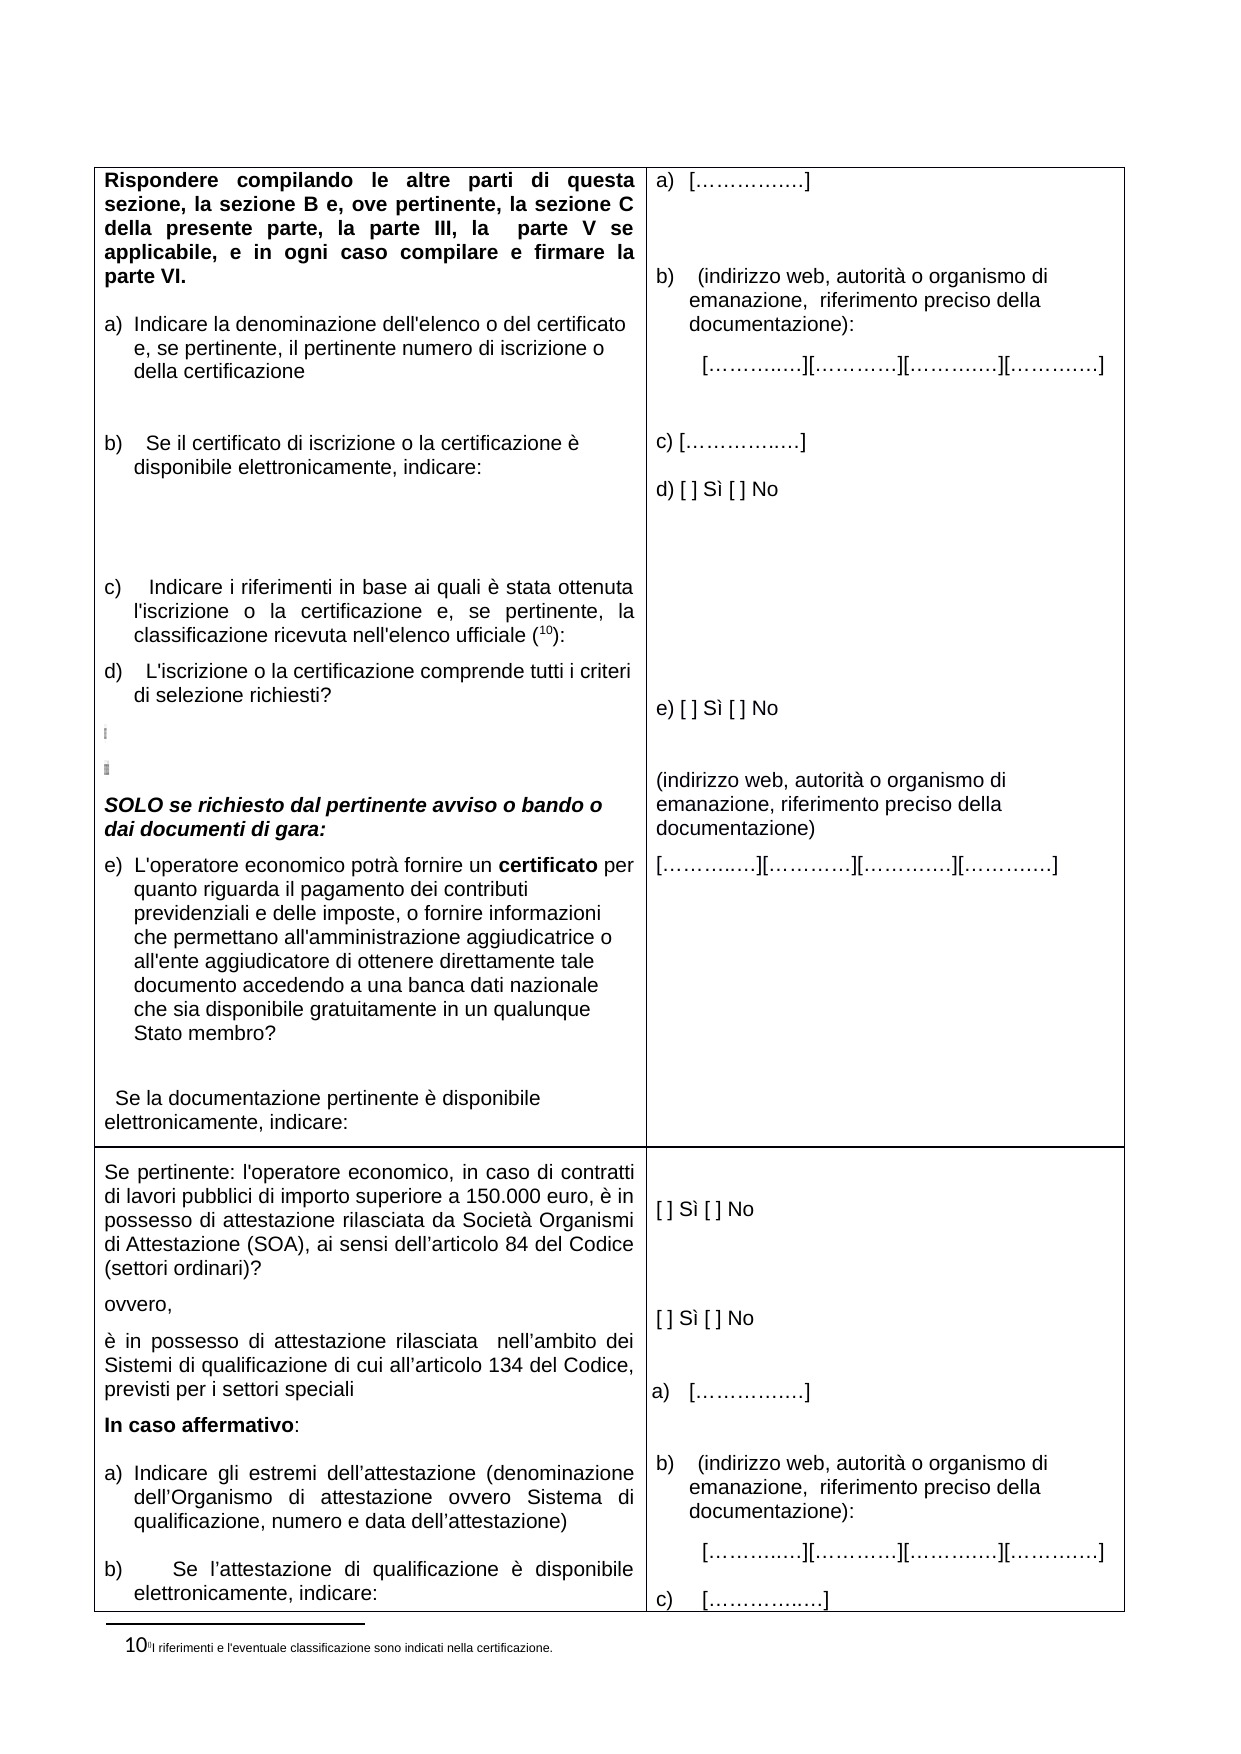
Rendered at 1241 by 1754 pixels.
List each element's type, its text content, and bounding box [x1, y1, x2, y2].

table_cell [ ] Sì [ ] No [ ] Sì [ ] No [………….…] b) (indirizzo web, autorità o organismo di emanazione, riferimento preciso della documentazione): [………..…][…………][……….…][……….…] c) […………..…] [647, 1148, 1124, 1611]
table_cell Se pertinente: l'operatore economico è iscritto in un elenco ufficiale di imprenditori, fornitori, o prestatori di servizi o possiede una certificazione rilasciata da organismi accreditati, ai sensi dell’articolo 90 del Codice ? In caso affermativo: Rispondere compilando le altre parti di questa sezione, la sezione B e, ove pertinente, la sezione C della presente parte, la parte III, la parte V se applicabile, e in ogni caso compilare e firmare la parte VI. Indicare la denominazione dell'elenco o del certificato e, se pertinente, il pertinente numero di iscrizione o della certificazione b) Se il certificato di iscrizione o la certificazione è disponibile elettronicamente, indicare: c) Indicare i riferimenti in base ai quali è stata ottenuta l'iscrizione o la certificazione e, se pertinente, la classificazione ricevuta nell'elenco ufficiale (): d) L'iscrizione o la certificazione comprende tutti i criteri di selezione richiesti? In caso di risposta negativa alla lettera d): Inserire inoltre tutte le informazioni mancanti nella parte IV, sezione A, B, C, o D secondo il caso SOLO se richiesto dal pertinente avviso o bando o dai documenti di gara: e) L'operatore economico potrà fornire un certificato per quanto riguarda il pagamento dei contributi previdenziali e delle imposte, o fornire informazioni che permettano all'amministrazione aggiudicatrice o all'ente aggiudicatore di ottenere direttamente tale documento accedendo a una banca dati nazionale che sia disponibile gratuitamente in un qualunque Stato membro? Se la documentazione pertinente è disponibile elettronicamente, indicare: [95, 168, 646, 1146]
table_cell [ ] Sì [ ] No [ ] Non applicabile [………….…] b) (indirizzo web, autorità o organismo di emanazione, riferimento preciso della documentazione): [………..…][…………][……….…][……….…] c) […………..…] d) [ ] Sì [ ] No e) [ ] Sì [ ] No (indirizzo web, autorità o organismo di emanazione, riferimento preciso della documentazione) [………..…][…………][……….…][……….…] [647, 168, 1124, 1146]
table_cell Se pertinente: l'operatore economico, in caso di contratti di lavori pubblici di importo superiore a 150.000 euro, è in possesso di attestazione rilasciata da Società Organismi di Attestazione (SOA), ai sensi dell’articolo 84 del Codice (settori ordinari)? ovvero, è in possesso di attestazione rilasciata nell’ambito dei Sistemi di qualificazione di cui all’articolo 134 del Codice, previsti per i settori speciali In caso affermativo: Indicare gli estremi dell’attestazione (denominazione dell’Organismo di attestazione ovvero Sistema di qualificazione, numero e data dell’attestazione) b) Se l’attestazione di qualificazione è disponibile elettronicamente, indicare: [95, 1148, 646, 1611]
